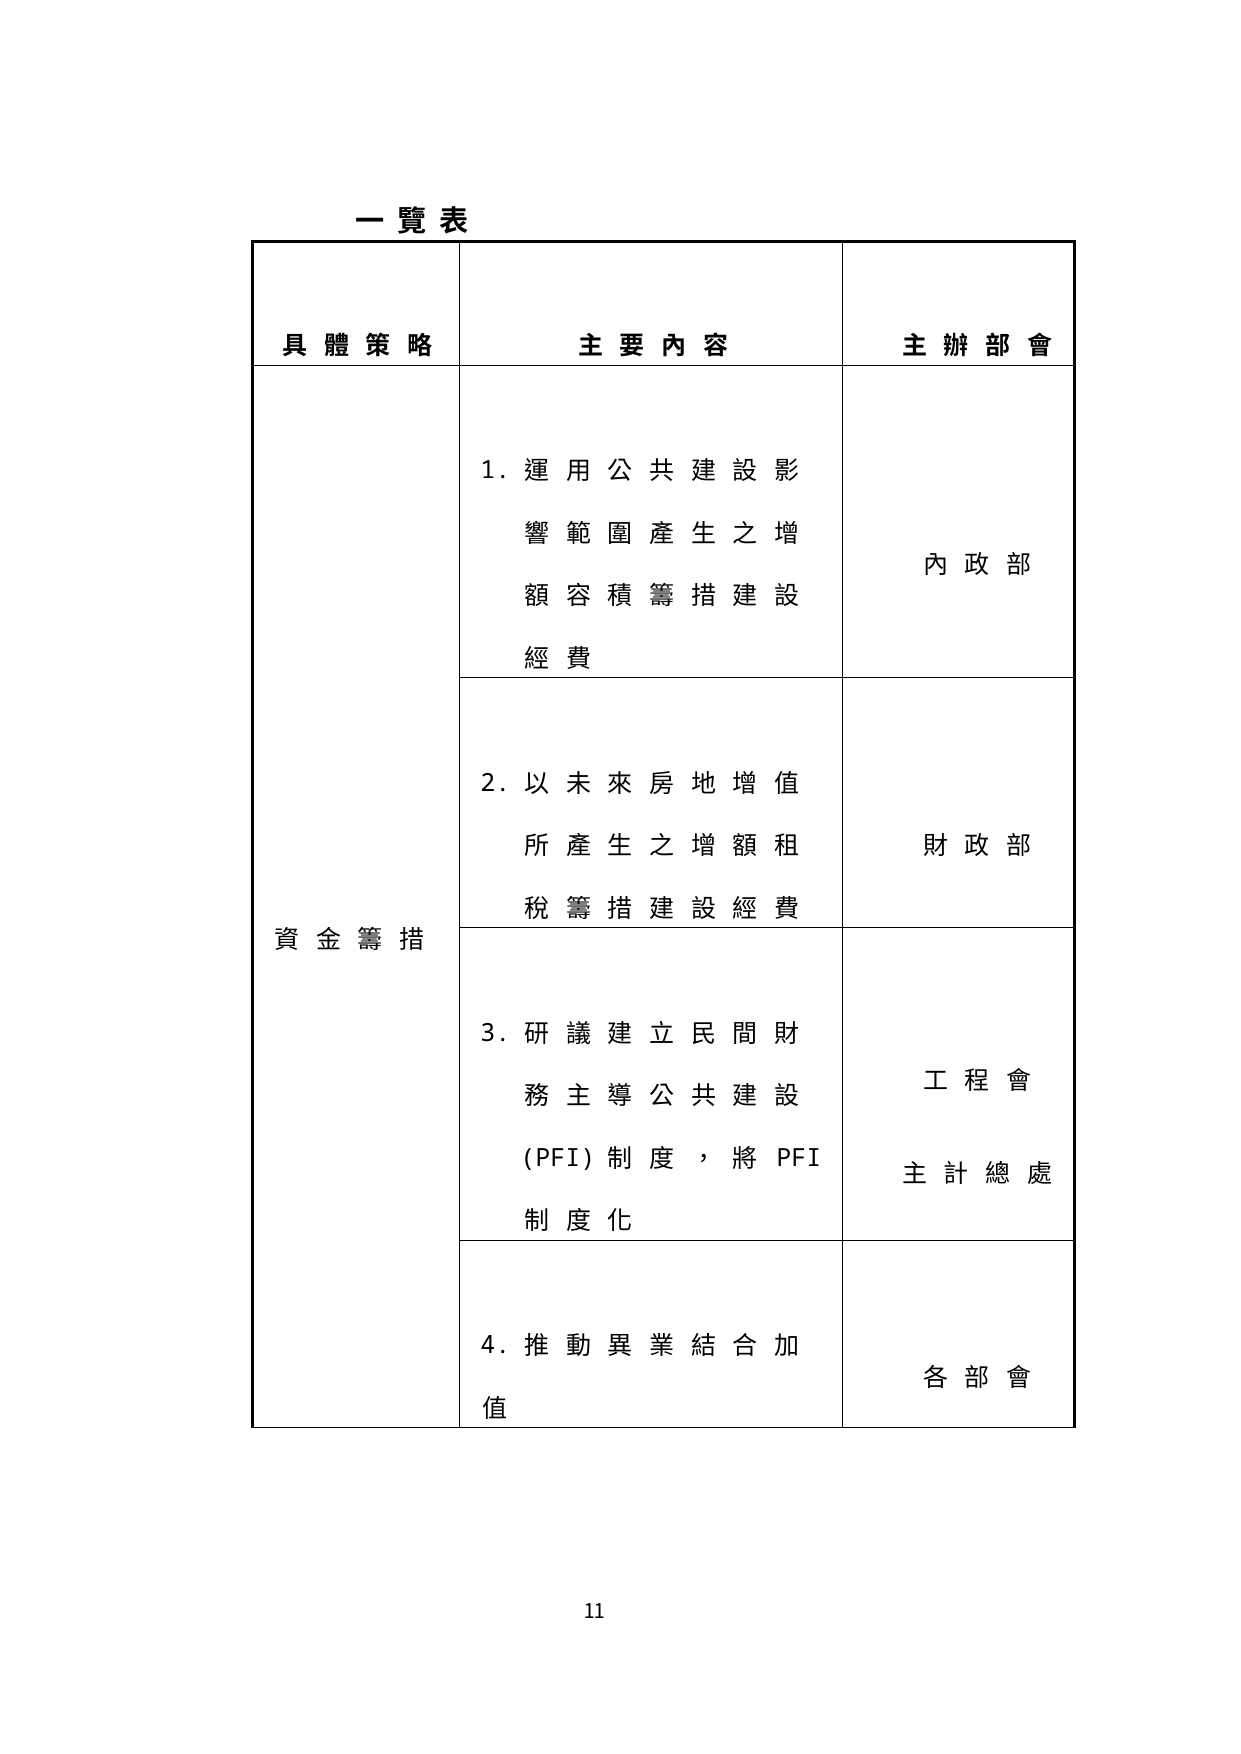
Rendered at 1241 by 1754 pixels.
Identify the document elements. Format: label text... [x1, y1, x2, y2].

table_cell 工程會 主計總處 [843, 928, 1073, 1240]
table_header 主要內容 [460, 243, 842, 365]
table_cell 各部會 [843, 1241, 1073, 1427]
table_cell 資金籌措 [254, 366, 459, 1427]
table_cell 1.運用公共建設影響範圍產生之增額容積籌措建設經費 [460, 366, 842, 677]
table_header 具體策略 [254, 243, 459, 365]
table_cell 財政部 [843, 678, 1073, 927]
table_cell 4.推動異業結合加值 [460, 1241, 842, 1427]
text 一覽表 [242, 177, 1058, 240]
table_header 主辦部會 [843, 243, 1073, 365]
table_cell 2.以未來房地增值所產生之增額租稅籌措建設經費 [460, 678, 842, 927]
table_cell 內政部 [843, 366, 1073, 677]
table_cell 3.研議建立民間財務主導公共建設(PFI)制度，將PFI制度化 [460, 928, 842, 1240]
